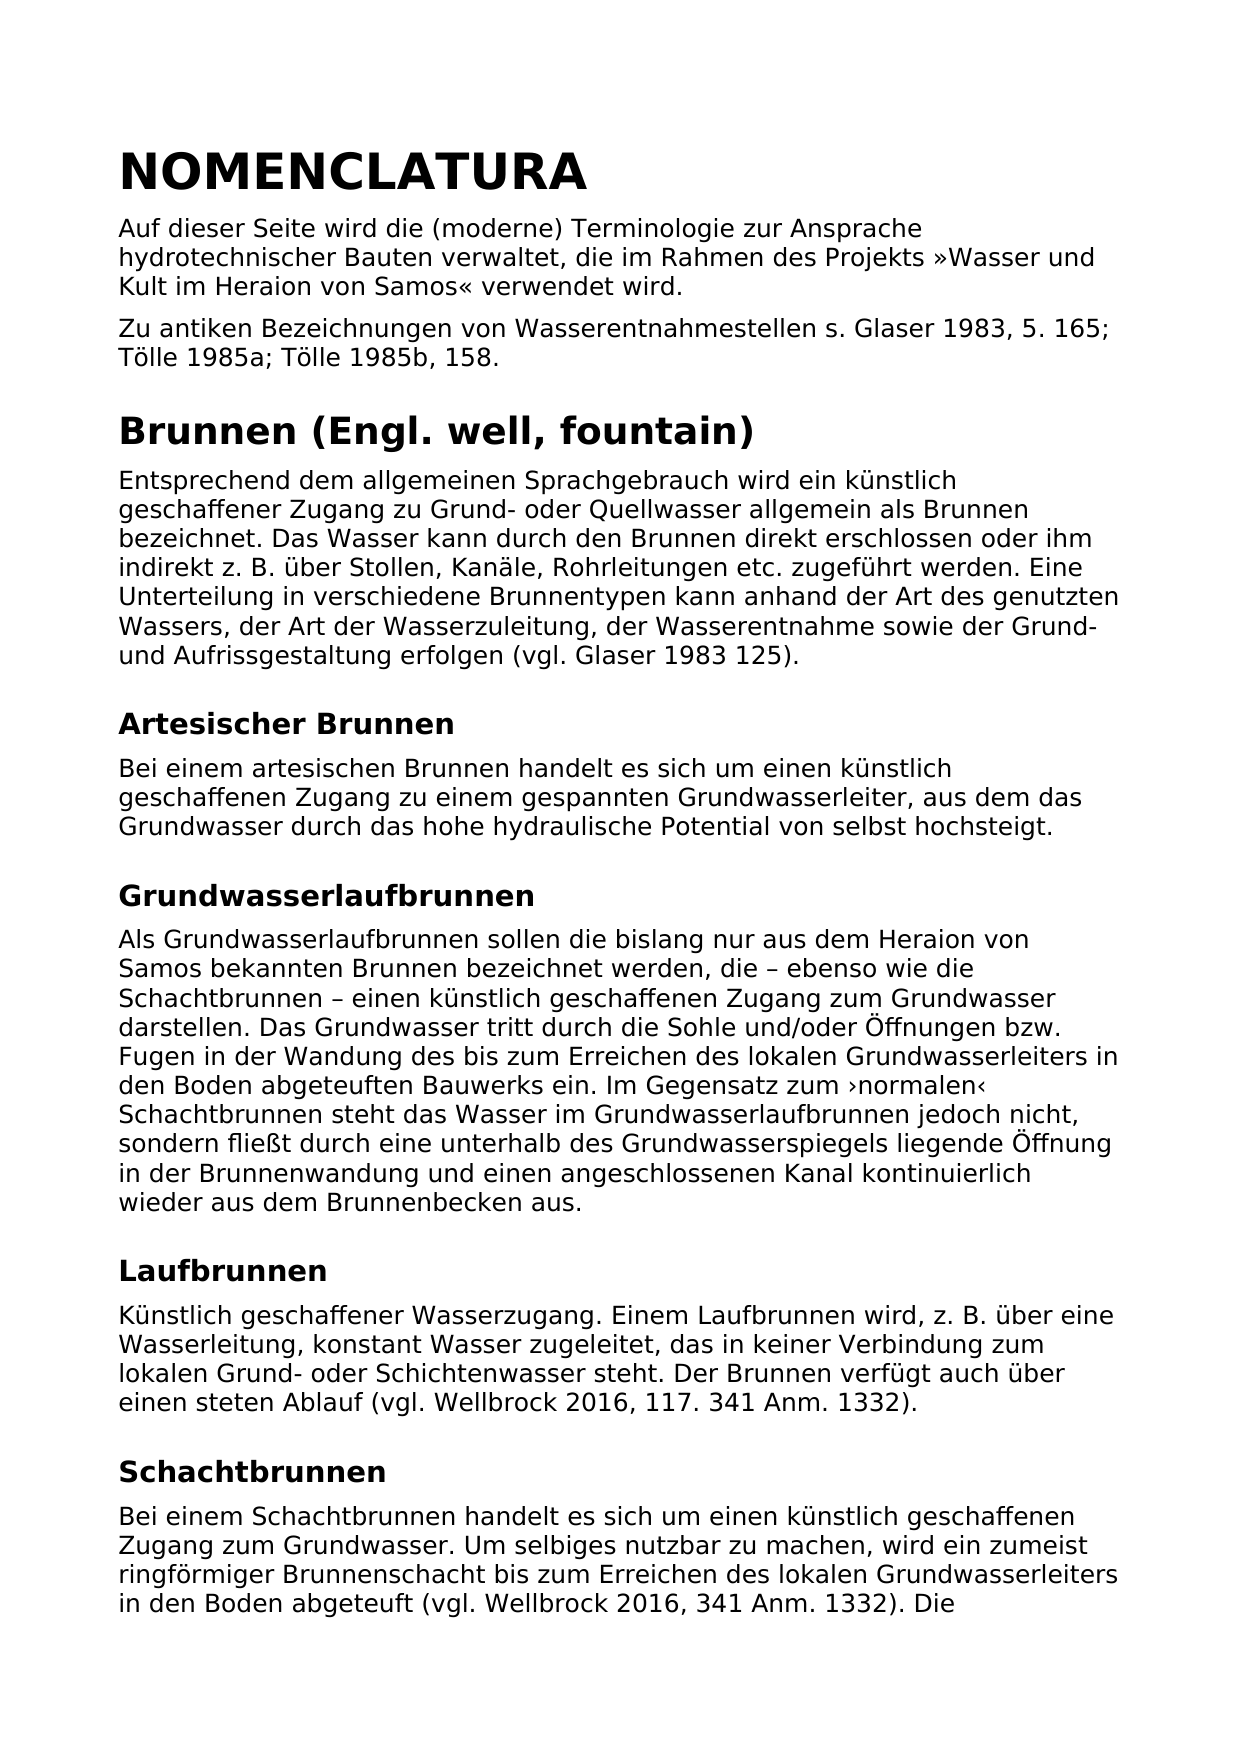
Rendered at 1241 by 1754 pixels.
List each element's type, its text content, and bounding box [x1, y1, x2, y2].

subtitle Artesischer Brunnen [118, 707, 1122, 741]
subtitle Grundwasserlaufbrunnen [118, 879, 1122, 913]
subtitle NOMENCLATURA [118, 143, 1122, 201]
subtitle Laufbrunnen [118, 1254, 1122, 1288]
text Bei einem Schachtbrunnen handelt es sich um einen künstlich geschaffenen Zugang zum Grundwasser. Um selbiges nutzbar zu machen, wird ein zumeist ringförmiger Brunnenschacht bis zum Erreichen des lokalen Grundwasserleiters in den Boden abgeteuft (vgl. Wellbrock 2016, 341 Anm. 1332). Die [118, 1502, 1122, 1618]
text Auf dieser Seite wird die (moderne) Terminologie zur Ansprache hydrotechnischer Bauten verwaltet, die im Rahmen des Projekts »Wasser und Kult im Heraion von Samos« verwendet wird. [118, 214, 1122, 301]
subtitle Schachtbrunnen [118, 1455, 1122, 1489]
text Künstlich geschaffener Wasserzugang. Einem Laufbrunnen wird, z. B. über eine Wasserleitung, konstant Wasser zugeleitet, das in keiner Verbindung zum lokalen Grund- oder Schichtenwasser steht. Der Brunnen verfügt auch über einen steten Ablauf (vgl. Wellbrock 2016, 117. 341 Anm. 1332). [118, 1301, 1122, 1418]
subtitle Brunnen (Engl. well, fountain) [118, 410, 1122, 453]
text Zu antiken Bezeichnungen von Wasserentnahmestellen s. Glaser 1983, 5. 165; Tölle 1985a; Tölle 1985b, 158. [118, 314, 1122, 372]
text Als Grundwasserlaufbrunnen sollen die bislang nur aus dem Heraion von Samos bekannten Brunnen bezeichnet werden, die – ebenso wie die Schachtbrunnen – einen künstlich geschaffenen Zugang zum Grundwasser darstellen. Das Grundwasser tritt durch die Sohle und/oder Öffnungen bzw. Fugen in der Wandung des bis zum Erreichen des lokalen Grundwasserleiters in den Boden abgeteuften Bauwerks ein. Im Gegensatz zum ›normalen‹ Schachtbrunnen steht das Wasser im Grundwasserlaufbrunnen jedoch nicht, sondern fließt durch eine unterhalb des Grundwasserspiegels liegende Öffnung in der Brunnenwandung und einen angeschlossenen Kanal kontinuierlich wieder aus dem Brunnenbecken aus. [118, 925, 1122, 1217]
text Entsprechend dem allgemeinen Sprachgebrauch wird ein künstlich geschaffener Zugang zu Grund- oder Quellwasser allgemein als Brunnen bezeichnet. Das Wasser kann durch den Brunnen direkt erschlossen oder ihm indirekt z. B. über Stollen, Kanäle, Rohrleitungen etc. zugeführt werden. Eine Unterteilung in verschiedene Brunnentypen kann anhand der Art des genutzten Wassers, der Art der Wasserzuleitung, der Wasserentnahme sowie der Grund- und Aufrissgestaltung erfolgen (vgl. Glaser 1983 125). [118, 466, 1122, 670]
text Bei einem artesischen Brunnen handelt es sich um einen künstlich geschaffenen Zugang zu einem gespannten Grundwasserleiter, aus dem das Grundwasser durch das hohe hydraulische Potential von selbst hochsteigt. [118, 754, 1122, 841]
